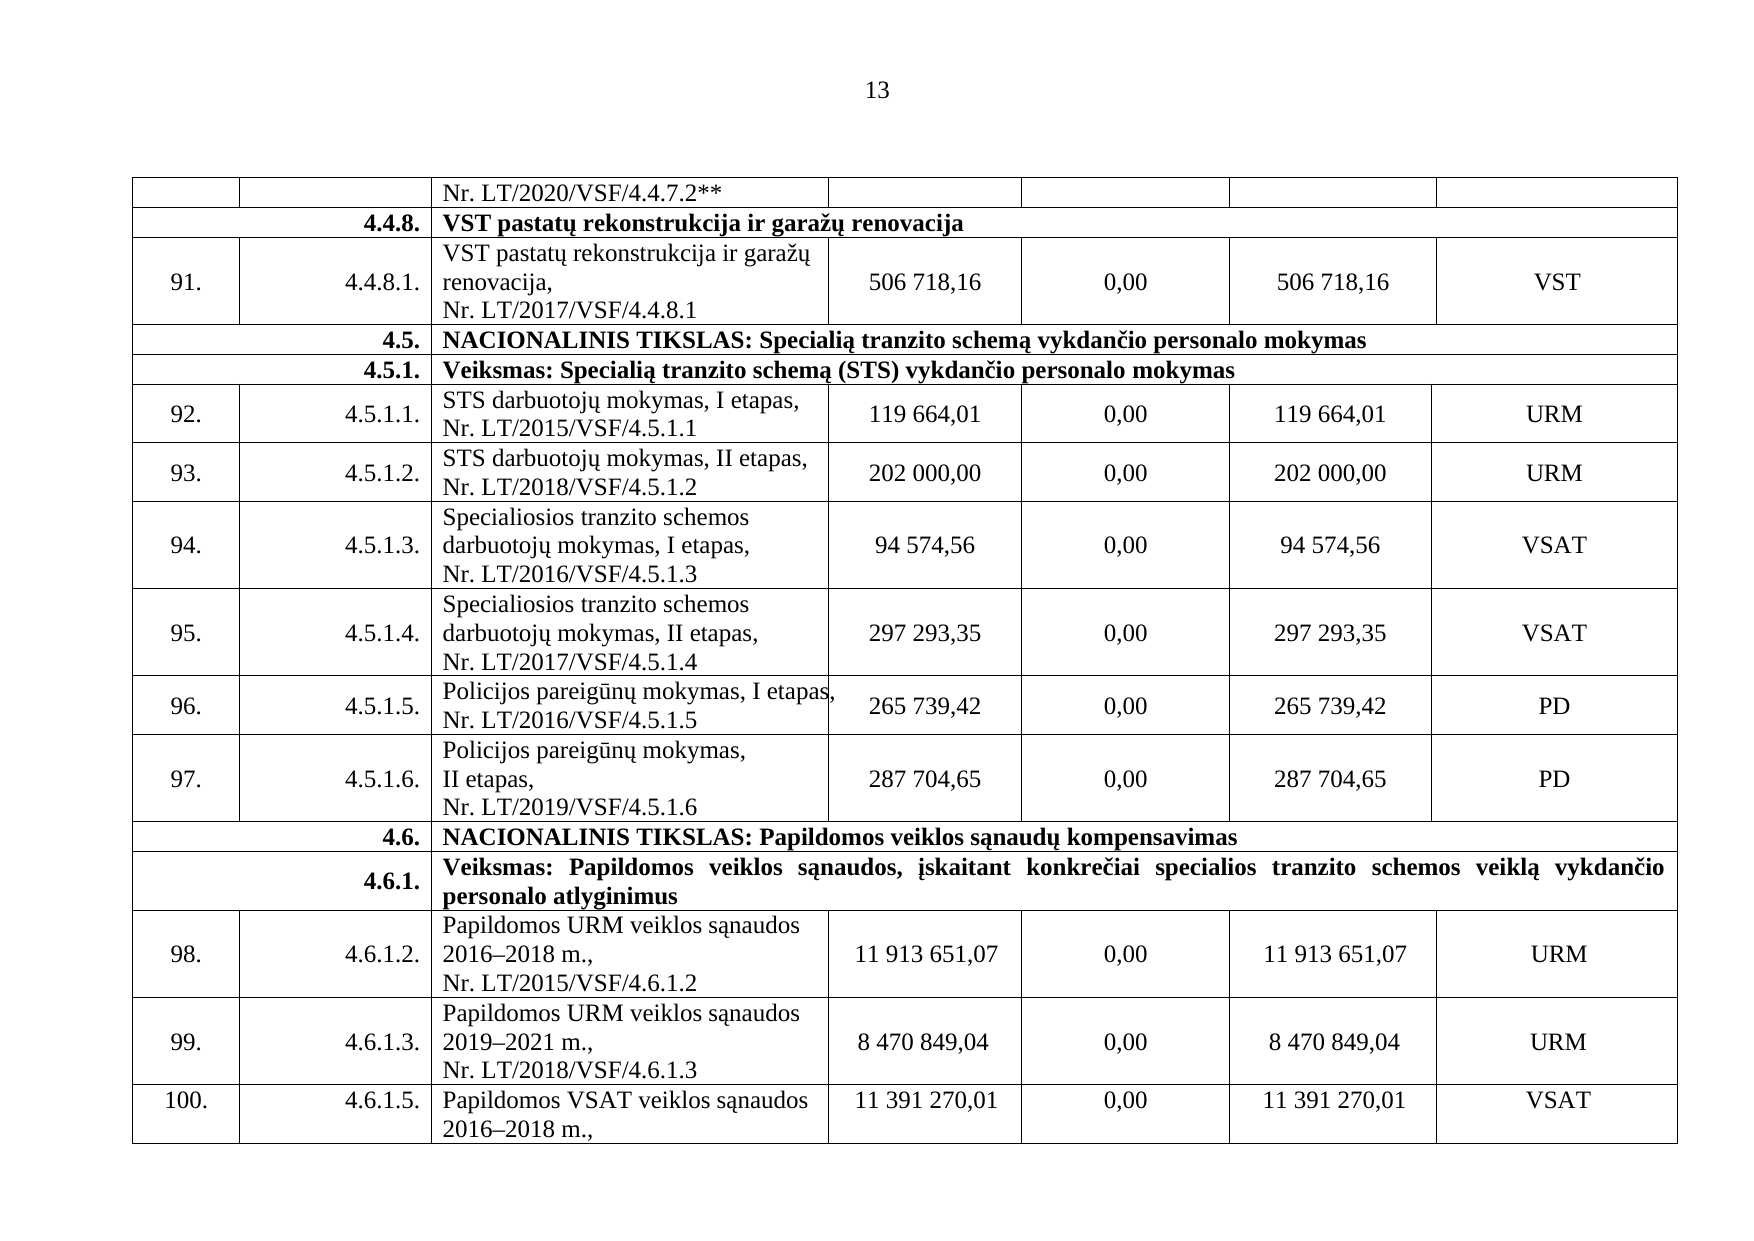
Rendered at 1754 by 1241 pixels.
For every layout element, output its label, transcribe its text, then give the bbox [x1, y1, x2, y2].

table_cell 98. [133, 911, 239, 997]
table_cell 119 664,01 [1230, 385, 1431, 442]
table_cell 0,00 [1022, 735, 1229, 821]
table_cell [133, 178, 239, 207]
table_cell 4.5.1.4. [240, 589, 431, 675]
table_cell 4.5.1.1. [240, 385, 431, 442]
table_cell VST [1437, 238, 1677, 324]
table_cell 0,00 [1022, 385, 1229, 442]
table_cell Veiksmas: Papildomos veiklos sąnaudos, įskaitant konkrečiai specialios tranzito schemos veiklą vykdančio personalo atlyginimus [432, 852, 1677, 909]
table_cell STS darbuotojų mokymas, II etapas, Nr. LT/2018/VSF/4.5.1.2 [432, 443, 828, 501]
table_cell 4.6.1.3. [240, 998, 431, 1084]
table_cell 0,00 [1022, 998, 1229, 1084]
table_cell 11 391 270,01 [1230, 1085, 1436, 1143]
table_cell 0,00 [1022, 676, 1229, 734]
table_cell Nr. LT/2020/VSF/4.4.7.2** [432, 178, 828, 207]
table_cell Papildomos URM veiklos sąnaudos 2016–2018 m., Nr. LT/2015/VSF/4.6.1.2 [432, 911, 828, 997]
table_cell 297 293,35 [829, 589, 1021, 675]
table_cell Policijos pareigūnų mokymas, I etapas, Nr. LT/2016/VSF/4.5.1.5 [432, 676, 828, 734]
table_cell 4.5.1.6. [240, 735, 431, 821]
table_cell 4.5.1. [133, 355, 431, 384]
table_cell 287 704,65 [829, 735, 1021, 821]
table_cell PD [1432, 735, 1677, 821]
table_cell 4.5.1.5. [240, 676, 431, 734]
table_cell 4.5.1.2. [240, 443, 431, 501]
table_cell 0,00 [1022, 911, 1229, 997]
table_cell 265 739,42 [1230, 676, 1431, 734]
table_cell 11 913 651,07 [829, 911, 1021, 997]
table_cell Specialiosios tranzito schemos darbuotojų mokymas, I etapas, Nr. LT/2016/VSF/4.5.1.3 [432, 502, 828, 588]
table_cell 8 470 849,04 [829, 998, 1021, 1084]
table_cell VST pastatų rekonstrukcija ir garažų renovacija [432, 208, 1677, 237]
table_cell 506 718,16 [829, 238, 1021, 324]
table_cell NACIONALINIS TIKSLAS: Specialią tranzito schemą vykdančio personalo mokymas [432, 325, 1677, 354]
table_cell 94. [133, 502, 239, 588]
table_cell 0,00 [1022, 502, 1229, 588]
table_cell Specialiosios tranzito schemos darbuotojų mokymas, II etapas, Nr. LT/2017/VSF/4.5.1.4 [432, 589, 828, 675]
table_cell 119 664,01 [829, 385, 1021, 442]
table_cell 97. [133, 735, 239, 821]
table_cell Policijos pareigūnų mokymas, II etapas, Nr. LT/2019/VSF/4.5.1.6 [432, 735, 828, 821]
table_cell VSAT [1432, 589, 1677, 675]
table_cell 4.6.1.2. [240, 911, 431, 997]
table_cell 4.6. [133, 822, 431, 851]
table_cell 4.5.1.3. [240, 502, 431, 588]
table_cell 297 293,35 [1230, 589, 1431, 675]
table_cell VSAT [1432, 502, 1677, 588]
table_cell 4.5. [133, 325, 431, 354]
table_cell 0,00 [1022, 589, 1229, 675]
table_cell 4.6.1. [133, 852, 431, 909]
table_cell 91. [133, 238, 239, 324]
table_cell 95. [133, 589, 239, 675]
table_cell VST pastatų rekonstrukcija ir garažų renovacija, Nr. LT/2017/VSF/4.4.8.1 [432, 238, 828, 324]
table_cell URM [1437, 998, 1677, 1084]
table_cell Papildomos VSAT veiklos sąnaudos 2016–2018 m., [432, 1085, 828, 1143]
table_cell 0,00 [1022, 443, 1229, 501]
table_cell STS darbuotojų mokymas, I etapas, Nr. LT/2015/VSF/4.5.1.1 [432, 385, 828, 442]
table_cell [1437, 178, 1677, 207]
table_cell 202 000,00 [829, 443, 1021, 501]
table_cell 92. [133, 385, 239, 442]
table_cell [829, 178, 1021, 207]
table_cell 94 574,56 [1230, 502, 1431, 588]
table_cell 100. [133, 1085, 239, 1143]
table_cell VSAT [1437, 1085, 1677, 1143]
table_cell URM [1437, 911, 1677, 997]
table_cell NACIONALINIS TIKSLAS: Papildomos veiklos sąnaudų kompensavimas [432, 822, 1677, 851]
table_cell 202 000,00 [1230, 443, 1431, 501]
table_cell 93. [133, 443, 239, 501]
table_cell 265 739,42 [829, 676, 1021, 734]
table_cell 99. [133, 998, 239, 1084]
table_cell 4.6.1.5. [240, 1085, 431, 1143]
table_cell [1230, 178, 1436, 207]
table_cell 11 913 651,07 [1230, 911, 1436, 997]
table_cell [240, 178, 431, 207]
table_cell 4.4.8. [133, 208, 431, 237]
table_cell 11 391 270,01 [829, 1085, 1021, 1143]
table_cell PD [1432, 676, 1677, 734]
table_cell 0,00 [1022, 1085, 1229, 1143]
table_cell 96. [133, 676, 239, 734]
table_cell 506 718,16 [1230, 238, 1436, 324]
table_cell [1022, 178, 1229, 207]
table_cell 0,00 [1022, 238, 1229, 324]
table_cell 8 470 849,04 [1230, 998, 1436, 1084]
table_cell Veiksmas: Specialią tranzito schemą (STS) vykdančio personalo mokymas [432, 355, 1677, 384]
table_cell 287 704,65 [1230, 735, 1431, 821]
table_cell 4.4.8.1. [240, 238, 431, 324]
table_cell URM [1432, 443, 1677, 501]
table_cell 94 574,56 [829, 502, 1021, 588]
table_cell URM [1432, 385, 1677, 442]
table_cell Papildomos URM veiklos sąnaudos 2019–2021 m., Nr. LT/2018/VSF/4.6.1.3 [432, 998, 828, 1084]
